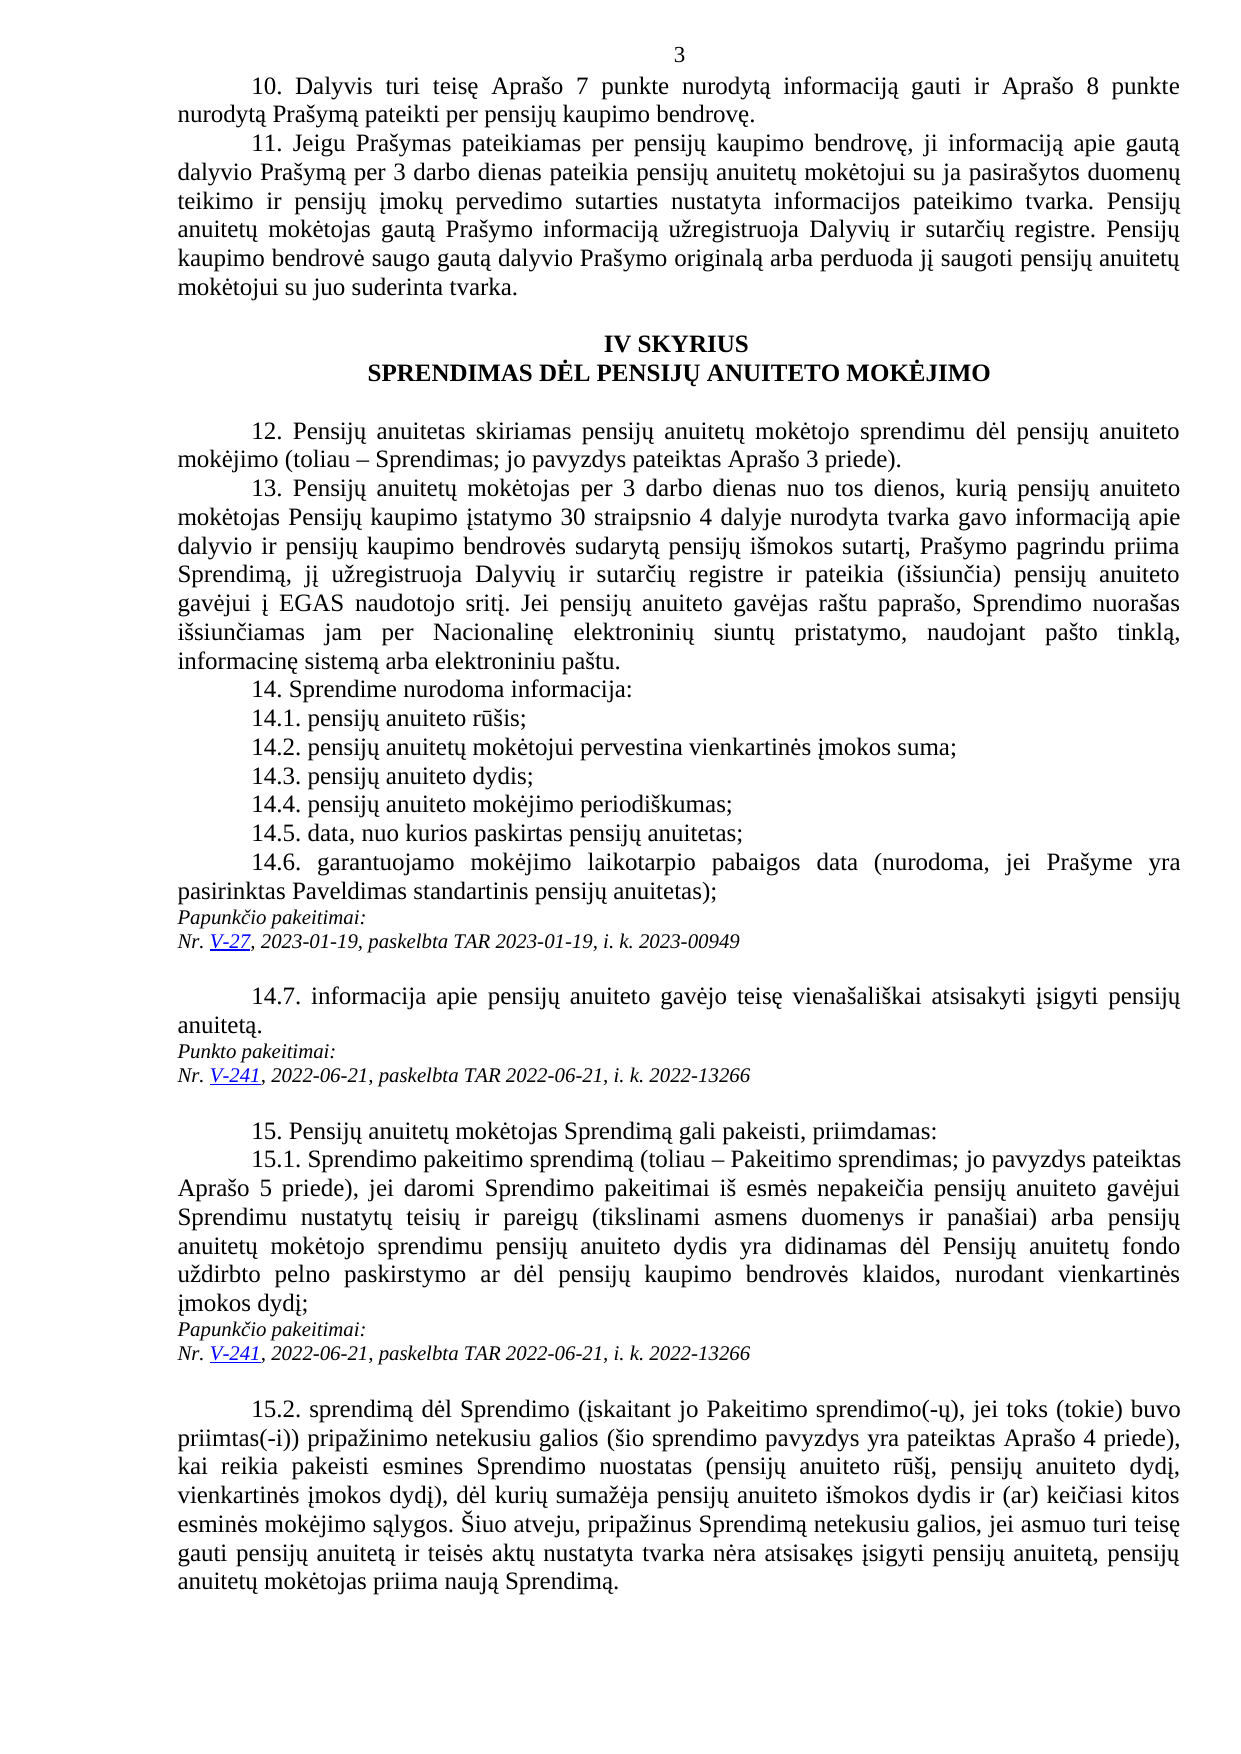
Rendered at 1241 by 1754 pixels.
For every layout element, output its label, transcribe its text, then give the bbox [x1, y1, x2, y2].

text 10. Dalyvis turi teisę Aprašo 7 punkte nurodytą informaciją gauti ir Aprašo 8 punkte nurodytą Prašymą pateikti per pensijų kaupimo bendrovę. [177, 71, 1181, 128]
text 14.2. pensijų anuitetų mokėtojui pervestina vienkartinės įmokos suma; [177, 732, 1181, 761]
text Nr. V-241, 2022-06-21, paskelbta TAR 2022-06-21, i. k. 2022-13266 [177, 1341, 1181, 1365]
text 15.1. Sprendimo pakeitimo sprendimą (toliau – Pakeitimo sprendimas; jo pavyzdys pateiktas Aprašo 5 priede), jei daromi Sprendimo pakeitimai iš esmės nepakeičia pensijų anuiteto gavėjui Sprendimu nustatytų teisių ir pareigų (tikslinami asmens duomenys ir panašiai) arba pensijų anuitetų mokėtojo sprendimu pensijų anuiteto dydis yra didinamas dėl Pensijų anuitetų fondo uždirbto pelno paskirstymo ar dėl pensijų kaupimo bendrovės klaidos, nurodant vienkartinės įmokos dydį; [177, 1144, 1181, 1317]
text 14.4. pensijų anuiteto mokėjimo periodiškumas; [177, 789, 1181, 818]
text 14.5. data, nuo kurios paskirtas pensijų anuitetas; [177, 818, 1181, 847]
text 14. Sprendime nurodoma informacija: [177, 674, 1181, 703]
text Nr. V-241, 2022-06-21, paskelbta TAR 2022-06-21, i. k. 2022-13266 [177, 1063, 1181, 1087]
text 14.6. garantuojamo mokėjimo laikotarpio pabaigos data (nurodoma, jei Prašyme yra pasirinktas Paveldimas standartinis pensijų anuitetas); [177, 847, 1181, 904]
text 14.7. informacija apie pensijų anuiteto gavėjo teisę vienašališkai atsisakyti įsigyti pensijų anuitetą. [177, 981, 1181, 1039]
text Punkto pakeitimai: [177, 1039, 1181, 1063]
text 14.1. pensijų anuiteto rūšis; [177, 703, 1181, 732]
text 11. Jeigu Prašymas pateikiamas per pensijų kaupimo bendrovę, ji informaciją apie gautą dalyvio Prašymą per 3 darbo dienas pateikia pensijų anuitetų mokėtojui su ja pasirašytos duomenų teikimo ir pensijų įmokų pervedimo sutarties nustatyta informacijos pateikimo tvarka. Pensijų anuitetų mokėtojas gautą Prašymo informaciją užregistruoja Dalyvių ir sutarčių registre. Pensijų kaupimo bendrovė saugo gautą dalyvio Prašymo originalą arba perduoda jį saugoti pensijų anuitetų mokėtojui su juo suderinta tvarka. [177, 128, 1181, 301]
text 15.2. sprendimą dėl Sprendimo (įskaitant jo Pakeitimo sprendimo(-ų), jei toks (tokie) buvo priimtas(-i)) pripažinimo netekusiu galios (šio sprendimo pavyzdys yra pateiktas Aprašo 4 priede), kai reikia pakeisti esmines Sprendimo nuostatas (pensijų anuiteto rūšį, pensijų anuiteto dydį, vienkartinės įmokos dydį), dėl kurių sumažėja pensijų anuiteto išmokos dydis ir (ar) keičiasi kitos esminės mokėjimo sąlygos. Šiuo atveju, pripažinus Sprendimą netekusiu galios, jei asmuo turi teisę gauti pensijų anuitetą ir teisės aktų nustatyta tvarka nėra atsisakęs įsigyti pensijų anuitetą, pensijų anuitetų mokėtojas priima naują Sprendimą. [177, 1394, 1181, 1595]
text 13. Pensijų anuitetų mokėtojas per 3 darbo dienas nuo tos dienos, kurią pensijų anuiteto mokėtojas Pensijų kaupimo įstatymo 30 straipsnio 4 dalyje nurodyta tvarka gavo informaciją apie dalyvio ir pensijų kaupimo bendrovės sudarytą pensijų išmokos sutartį, Prašymo pagrindu priima Sprendimą, jį užregistruoja Dalyvių ir sutarčių registre ir pateikia (išsiunčia) pensijų anuiteto gavėjui į EGAS naudotojo sritį. Jei pensijų anuiteto gavėjas raštu paprašo, Sprendimo nuorašas išsiunčiamas jam per Nacionalinę elektroninių siuntų pristatymo, naudojant pašto tinklą, informacinę sistemą arba elektroniniu paštu. [177, 473, 1181, 674]
text 12. Pensijų anuitetas skiriamas pensijų anuitetų mokėtojo sprendimu dėl pensijų anuiteto mokėjimo (toliau – Sprendimas; jo pavyzdys pateiktas Aprašo 3 priede). [177, 416, 1181, 473]
text 14.3. pensijų anuiteto dydis; [177, 761, 1181, 789]
text SPRENDIMAS DĖL PENSIJŲ ANUITETO MOKĖJIMO [177, 358, 1181, 387]
text Nr. V-27, 2023-01-19, paskelbta TAR 2023-01-19, i. k. 2023-00949 [177, 929, 1181, 953]
text Papunkčio pakeitimai: [177, 904, 1181, 929]
text Papunkčio pakeitimai: [177, 1317, 1181, 1341]
text 15. Pensijų anuitetų mokėtojas Sprendimą gali pakeisti, priimdamas: [177, 1116, 1181, 1144]
text IV SKYRIUS [177, 329, 1181, 358]
